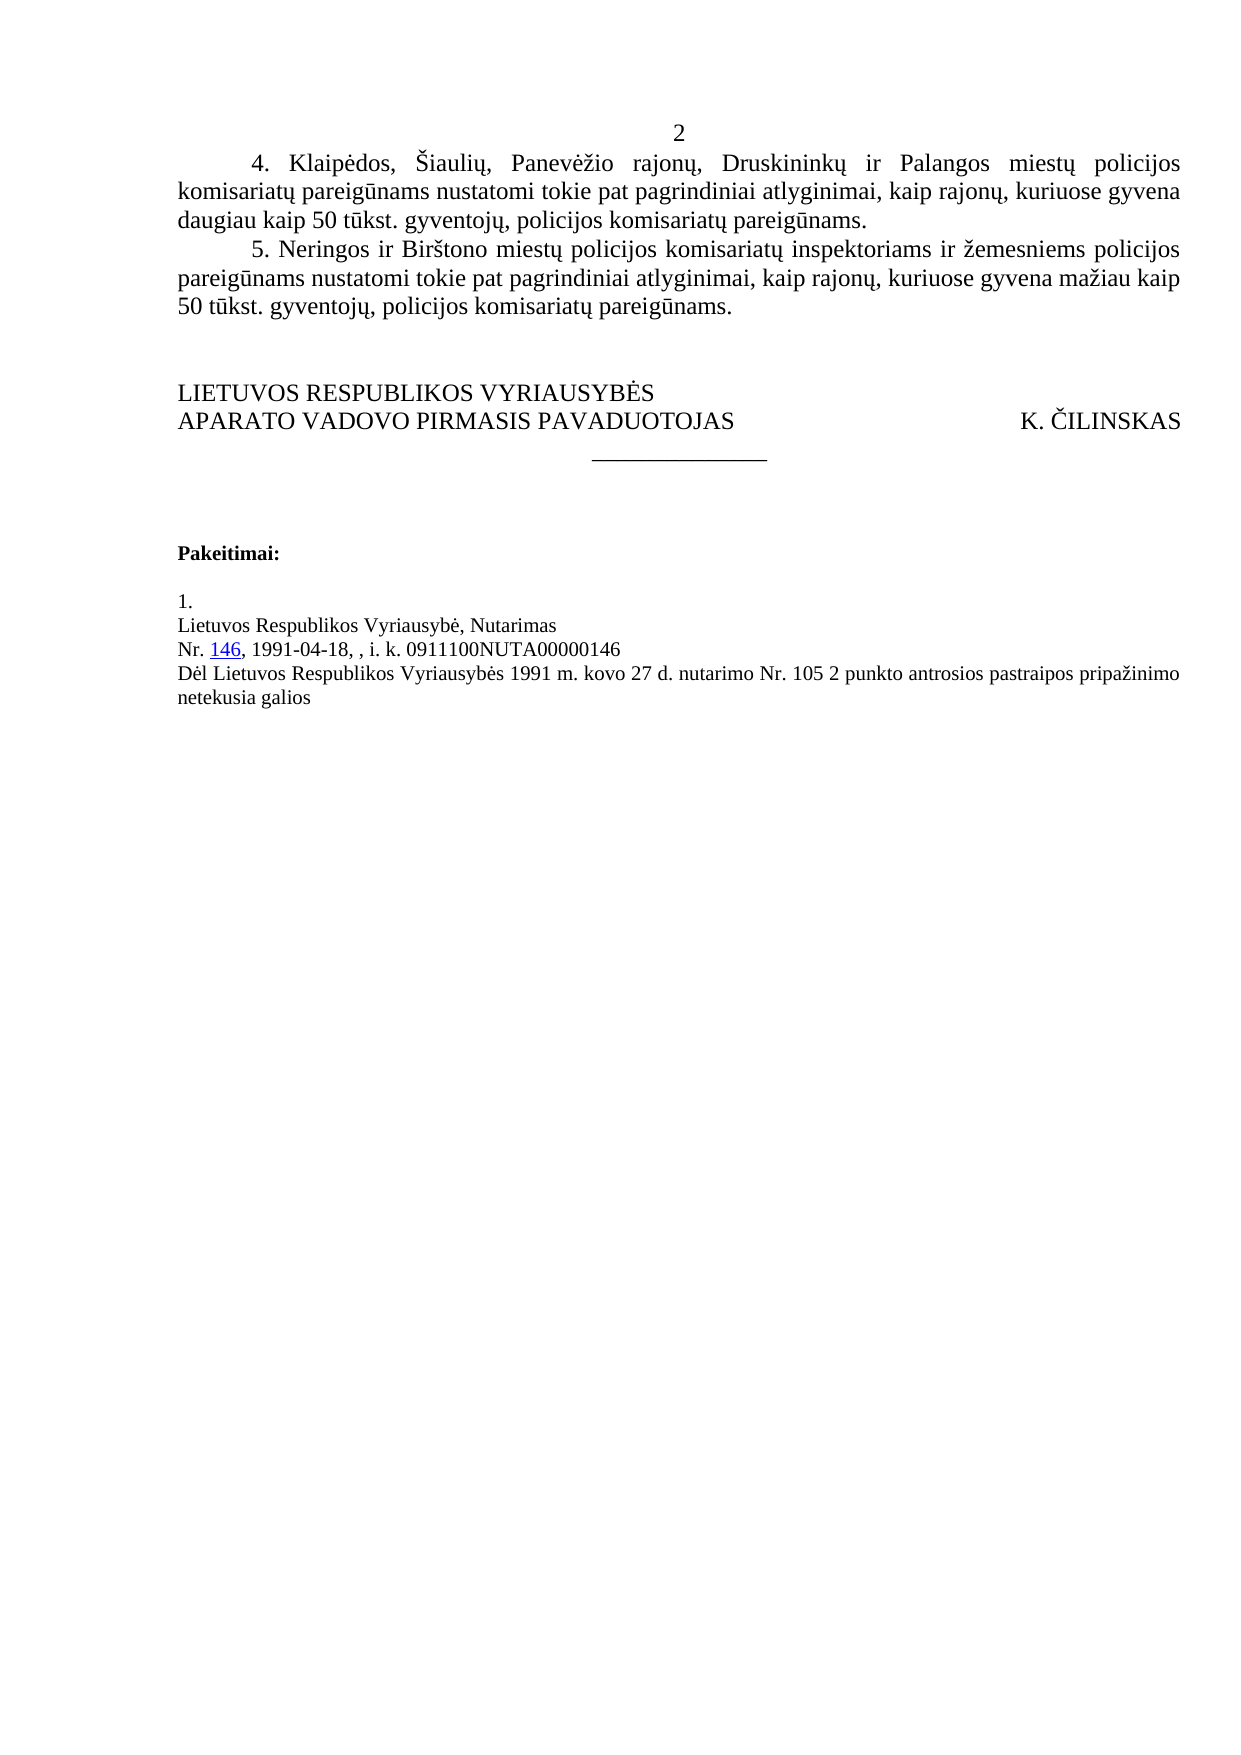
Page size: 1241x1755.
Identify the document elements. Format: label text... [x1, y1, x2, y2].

text Dėl Lietuvos Respublikos Vyriausybės 1991 m. kovo 27 d. nutarimo Nr. 105 2 punkto antrosios pastraipos pripažinimo netekusia galios [177, 661, 1181, 709]
text 4. Klaipėdos, Šiaulių, Panevėžio rajonų, Druskininkų ir Palangos miestų policijos komisariatų pareigūnams nustatomi tokie pat pagrindiniai atlyginimai, kaip rajonų, kuriuose gyvena daugiau kaip 50 tūkst. gyventojų, policijos komisariatų pareigūnams. [177, 148, 1181, 234]
text Nr. 146, 1991-04-18, , i. k. 0911100NUTA00000146 [177, 637, 1181, 661]
text Lietuvos Respublikos Vyriausybė, Nutarimas [177, 613, 1181, 637]
text APARATO VADOVO PIRMASIS PAVADUOTOJAS K. ČILINSKAS [177, 406, 1181, 435]
text LIETUVOS RESPUBLIKOS VYRIAUSYBĖS [177, 378, 1181, 406]
text 5. Neringos ir Birštono miestų policijos komisariatų inspektoriams ir žemesniems policijos pareigūnams nustatomi tokie pat pagrindiniai atlyginimai, kaip rajonų, kuriuose gyvena mažiau kaip 50 tūkst. gyventojų, policijos komisariatų pareigūnams. [177, 234, 1181, 320]
text 1. [177, 589, 1181, 613]
text ______________ [177, 435, 1181, 464]
text Pakeitimai: [177, 541, 1181, 565]
